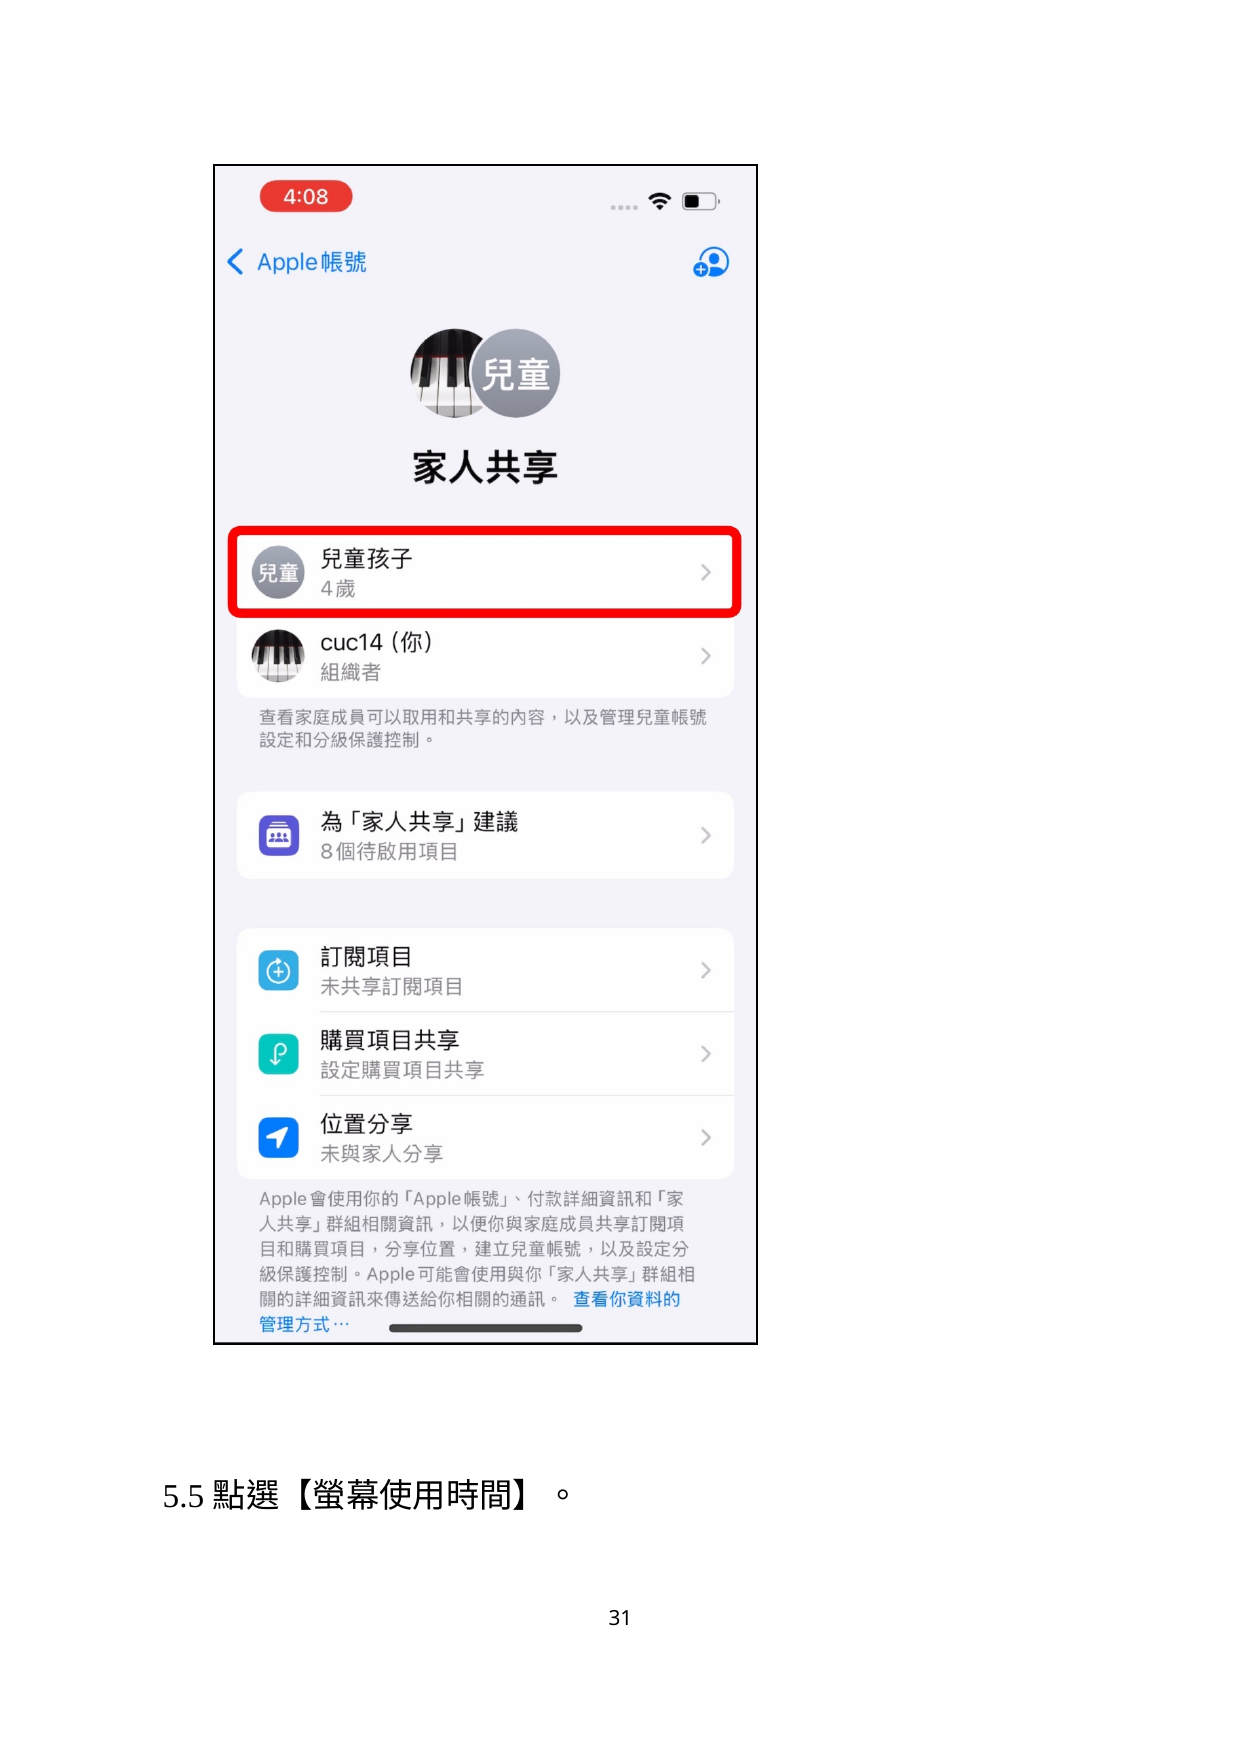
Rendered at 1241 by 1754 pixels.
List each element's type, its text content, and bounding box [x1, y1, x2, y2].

list 點選【螢幕使用時間】。 [162, 1456, 1128, 1531]
picture [215, 166, 756, 1343]
